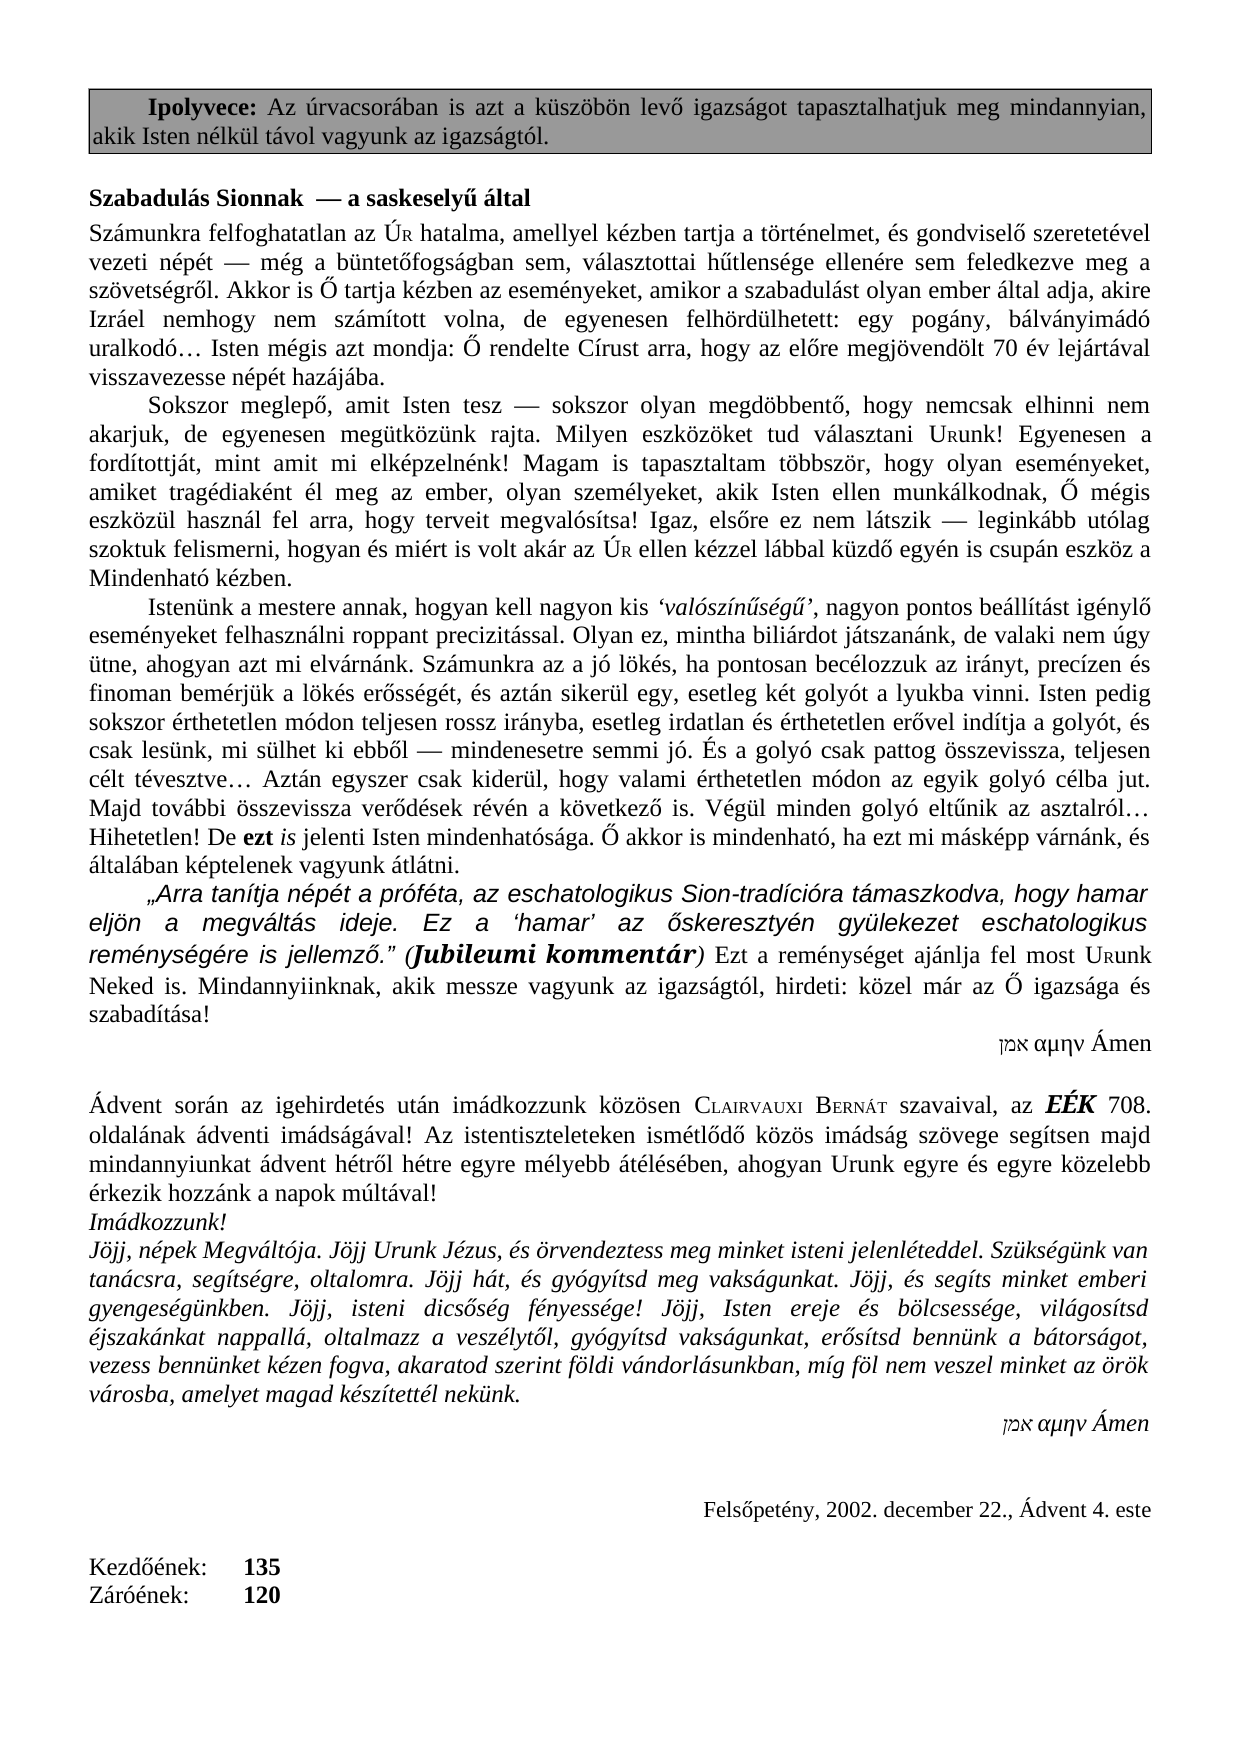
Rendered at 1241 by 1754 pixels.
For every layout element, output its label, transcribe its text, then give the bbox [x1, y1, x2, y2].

text Számunkra felfoghatatlan az Úr hatalma, amellyel kézben tartja a történelmet, és gondviselő szeretetével vezeti népét — még a büntetőfogságban sem, választottai hűtlensége ellenére sem feledkezve meg a szövetségről. Akkor is Ő tartja kézben az eseményeket, amikor a szabadulást olyan ember által adja, akire Izráel nemhogy nem számított volna, de egyenesen felhördülhetett: egy pogány, bálványimádó uralkodó… Isten mégis azt mondja: Ő rendelte Círust arra, hogy az előre megjövendölt 70 év lejártával visszavezesse népét hazájába. [88, 218, 1152, 391]
text Kezdőének: 135 [88, 1552, 1152, 1581]
text „Arra tanítja népét a próféta, az eschatologikus Sion-tradícióra támaszkodva, hogy hamar eljön a megváltás ideje. Ez a ‘hamar’ az őskeresztyén gyülekezet eschatologikus reménységére is jellemző.” (Jubileumi kommentár) Ezt a reménységet ajánlja fel most Urunk Neked is. Mindannyiinknak, akik messze vagyunk az igazságtól, hirdeti: közel már az Ő igazsága és szabadítása! [88, 879, 1152, 1028]
text Felsőpetény, 2002. december 22., Ádvent 4. este [88, 1496, 1152, 1522]
text Istenünk a mestere annak, hogyan kell nagyon kis ‘valószínűségű’, nagyon pontos beállítást igénylő eseményeket felhasználni roppant precizitással. Olyan ez, mintha biliárdot játszanánk, de valaki nem úgy ütne, ahogyan azt mi elvárnánk. Számunkra az a jó lökés, ha pontosan becélozzuk az irányt, precízen és finoman bemérjük a lökés erősségét, és aztán sikerül egy, esetleg két golyót a lyukba vinni. Isten pedig sokszor érthetetlen módon teljesen rossz irányba, esetleg irdatlan és érthetetlen erővel indítja a golyót, és csak lesünk, mi sülhet ki ebből — mindenesetre semmi jó. És a golyó csak pattog összevissza, teljesen célt tévesztve… Aztán egyszer csak kiderül, hogy valami érthetetlen módon az egyik golyó célba jut. Majd további összevissza verődések révén a következő is. Végül minden golyó eltűnik az asztalról… Hihetetlen! De ezt is jelenti Isten mindenhatósága. Ő akkor is mindenható, ha ezt mi másképp várnánk, és általában képtelenek vagyunk átlátni. [88, 592, 1152, 879]
text Ádvent során az igehirdetés után imádkozzunk közösen Clairvauxi Bernát szavaival, az EÉK 708. oldalának ádventi imádságával! Az istentiszteleteken ismétlődő közös imádság szövege segítsen majd mindannyiunkat ádvent hétről hétre egyre mélyebb átélésében, ahogyan Urunk egyre és egyre közelebb érkezik hozzánk a napok múltával! [88, 1087, 1152, 1207]
text Ipolyvece: Az úrvacsorában is azt a küszöbön levő igazságot tapasztalhatjuk meg mindannyian, akik Isten nélkül távol vagyunk az igazságtól. [90, 90, 1151, 153]
text אמן αμην Ámen [88, 1408, 1152, 1437]
text אמן αμην Ámen [88, 1028, 1152, 1057]
subtitle Szabadulás Sionnak — a saskeselyű által [88, 183, 1152, 212]
text Záróének: 120 [88, 1581, 1152, 1609]
text Sokszor meglepő, amit Isten tesz — sokszor olyan megdöbbentő, hogy nemcsak elhinni nem akarjuk, de egyenesen megütközünk rajta. Milyen eszközöket tud választani Urunk! Egyenesen a fordítottját, mint amit mi elképzelnénk! Magam is tapasztaltam többször, hogy olyan eseményeket, amiket tragédiaként él meg az ember, olyan személyeket, akik Isten ellen munkálkodnak, Ő mégis eszközül használ fel arra, hogy terveit megvalósítsa! Igaz, elsőre ez nem látszik — leginkább utólag szoktuk felismerni, hogyan és miért is volt akár az Úr ellen kézzel lábbal küzdő egyén is csupán eszköz a Mindenható kézben. [88, 391, 1152, 592]
text Jöjj, népek Megváltója. Jöjj Urunk Jézus, és örvendeztess meg minket isteni jelenléteddel. Szükségünk van tanácsra, segítségre, oltalomra. Jöjj hát, és gyógyítsd meg vakságunkat. Jöjj, és segíts minket emberi gyengeségünkben. Jöjj, isteni dicsőség fényessége! Jöjj, Isten ereje és bölcsessége, világosítsd éjszakánkat nappallá, oltalmazz a veszélytől, gyógyítsd vakságunkat, erősítsd bennünk a bátorságot, vezess bennünket kézen fogva, akaratod szerint földi vándorlásunkban, míg föl nem veszel minket az örök városba, amelyet magad készítettél nekünk. [88, 1236, 1152, 1408]
text Imádkozzunk! [88, 1207, 1152, 1236]
